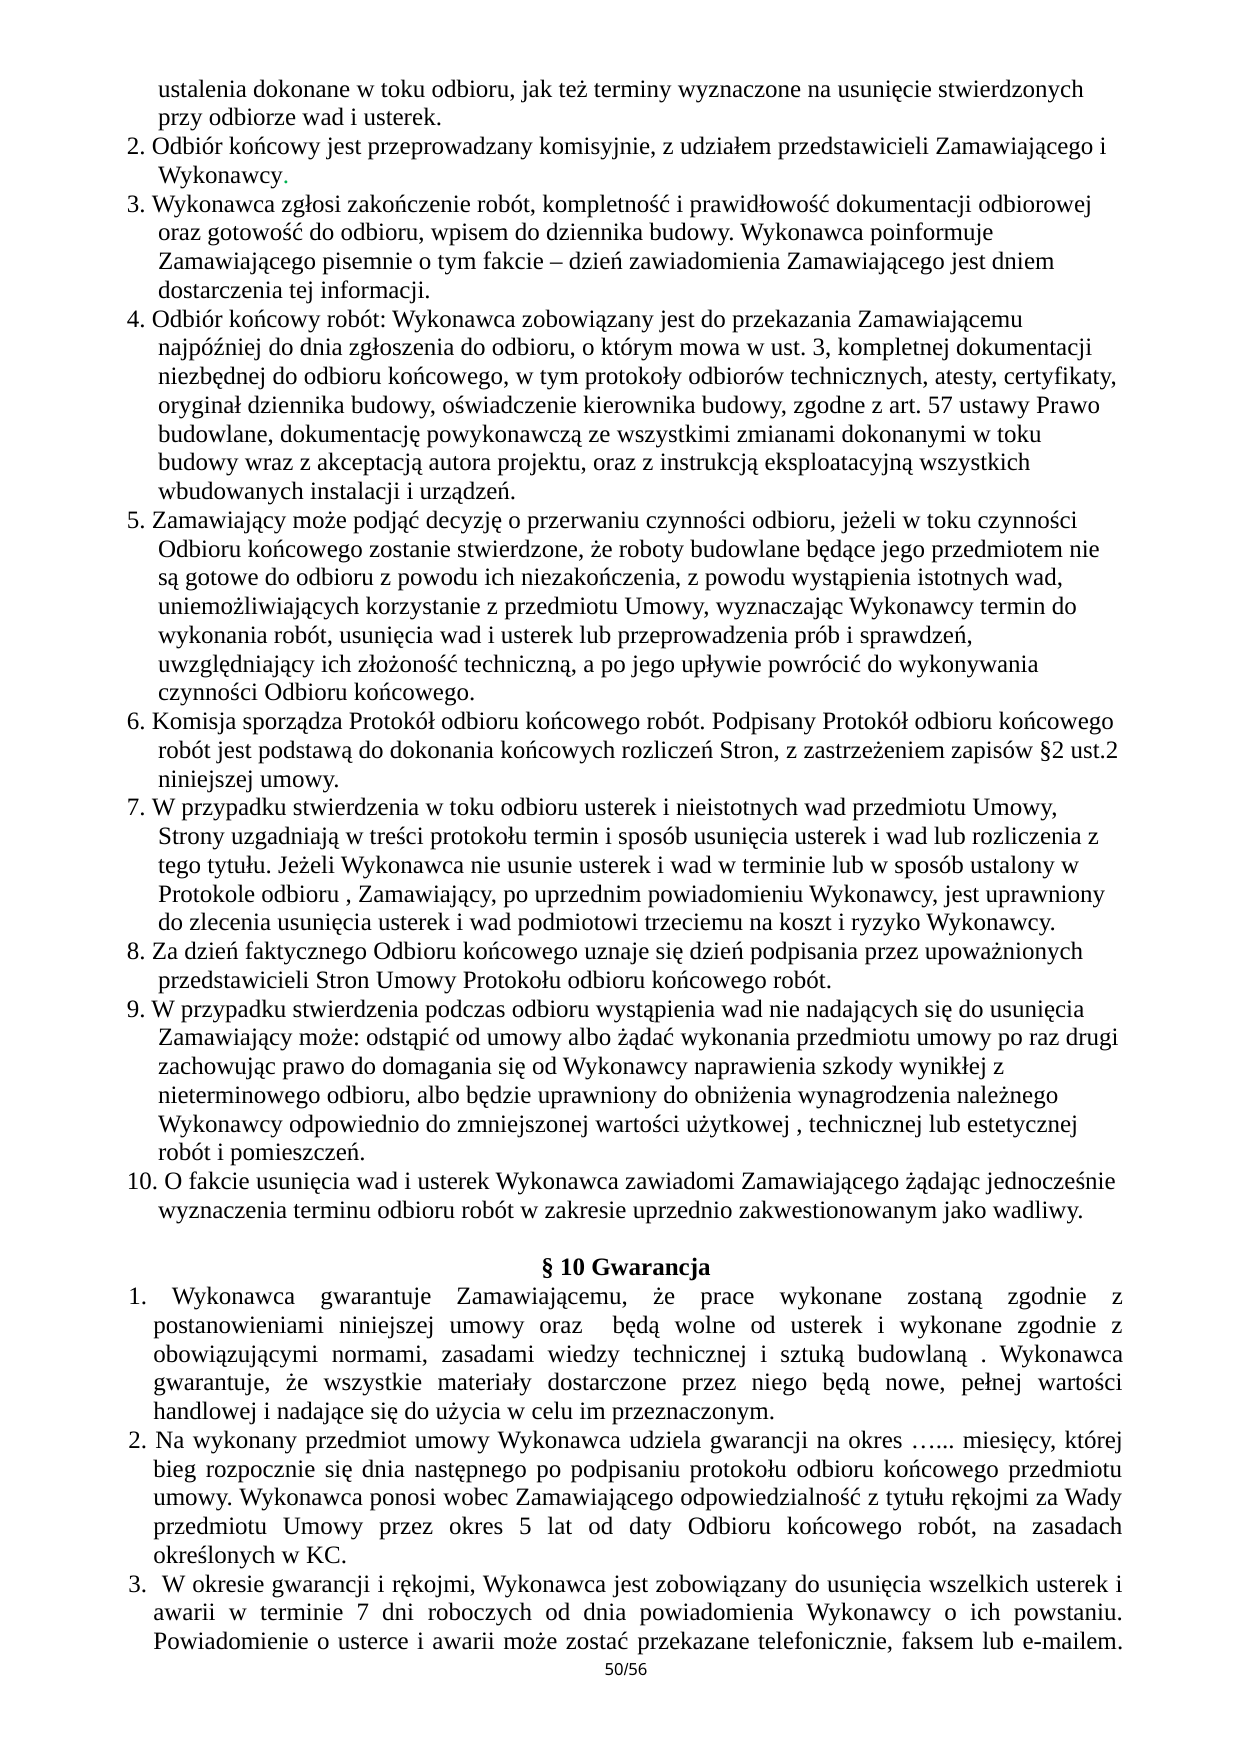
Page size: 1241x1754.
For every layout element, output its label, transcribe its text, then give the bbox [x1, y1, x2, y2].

text ustalenia dokonane w toku odbioru, jak też terminy wyznaczone na usunięcie stwierdzonych przy odbiorze wad i usterek. [127, 74, 1123, 131]
text 2. Odbiór końcowy jest przeprowadzany komisyjnie, z udziałem przedstawicieli Zamawiającego i Wykonawcy. [127, 131, 1123, 189]
text 8. Za dzień faktycznego Odbioru końcowego uznaje się dzień podpisania przez upoważnionych przedstawicieli Stron Umowy Protokołu odbioru końcowego robót. [127, 936, 1123, 994]
text § 10 Gwarancja [128, 1252, 1123, 1281]
text 9. W przypadku stwierdzenia podczas odbioru wystąpienia wad nie nadających się do usunięcia Zamawiający może: odstąpić od umowy albo żądać wykonania przedmiotu umowy po raz drugi zachowując prawo do domagania się od Wykonawcy naprawienia szkody wynikłej z nieterminowego odbioru, albo będzie uprawniony do obniżenia wynagrodzenia należnego Wykonawcy odpowiednio do zmniejszonej wartości użytkowej , technicznej lub estetycznej robót i pomieszczeń. [127, 994, 1123, 1166]
text 1. Wykonawca gwarantuje Zamawiającemu, że prace wykonane zostaną zgodnie z postanowieniami niniejszej umowy oraz będą wolne od usterek i wykonane zgodnie z obowiązującymi normami, zasadami wiedzy technicznej i sztuką budowlaną . Wykonawca gwarantuje, że wszystkie materiały dostarczone przez niego będą nowe, pełnej wartości handlowej i nadające się do użycia w celu im przeznaczonym. [128, 1281, 1123, 1425]
text 6. Komisja sporządza Protokół odbioru końcowego robót. Podpisany Protokół odbioru końcowego robót jest podstawą do dokonania końcowych rozliczeń Stron, z zastrzeżeniem zapisów §2 ust.2 niniejszej umowy. [127, 706, 1123, 792]
text 4. Odbiór końcowy robót: Wykonawca zobowiązany jest do przekazania Zamawiającemu najpóźniej do dnia zgłoszenia do odbioru, o którym mowa w ust. 3, kompletnej dokumentacji niezbędnej do odbioru końcowego, w tym protokoły odbiorów technicznych, atesty, certyfikaty, oryginał dziennika budowy, oświadczenie kierownika budowy, zgodne z art. 57 ustawy Prawo budowlane, dokumentację powykonawczą ze wszystkimi zmianami dokonanymi w toku budowy wraz z akceptacją autora projektu, oraz z instrukcją eksploatacyjną wszystkich wbudowanych instalacji i urządzeń. [127, 304, 1123, 505]
text 7. W przypadku stwierdzenia w toku odbioru usterek i nieistotnych wad przedmiotu Umowy, Strony uzgadniają w treści protokołu termin i sposób usunięcia usterek i wad lub rozliczenia z tego tytułu. Jeżeli Wykonawca nie usunie usterek i wad w terminie lub w sposób ustalony w Protokole odbioru , Zamawiający, po uprzednim powiadomieniu Wykonawcy, jest uprawniony do zlecenia usunięcia usterek i wad podmiotowi trzeciemu na koszt i ryzyko Wykonawcy. [127, 792, 1123, 936]
text 2. Na wykonany przedmiot umowy Wykonawca udziela gwarancji na okres …... miesięcy, której bieg rozpocznie się dnia następnego po podpisaniu protokołu odbioru końcowego przedmiotu umowy. Wykonawca ponosi wobec Zamawiającego odpowiedzialność z tytułu rękojmi za Wady przedmiotu Umowy przez okres 5 lat od daty Odbioru końcowego robót, na zasadach określonych w KC. [128, 1425, 1123, 1569]
text 3. Wykonawca zgłosi zakończenie robót, kompletność i prawidłowość dokumentacji odbiorowej oraz gotowość do odbioru, wpisem do dziennika budowy. Wykonawca poinformuje Zamawiającego pisemnie o tym fakcie – dzień zawiadomienia Zamawiającego jest dniem dostarczenia tej informacji. [127, 189, 1123, 304]
text 5. Zamawiający może podjąć decyzję o przerwaniu czynności odbioru, jeżeli w toku czynności Odbioru końcowego zostanie stwierdzone, że roboty budowlane będące jego przedmiotem nie są gotowe do odbioru z powodu ich niezakończenia, z powodu wystąpienia istotnych wad, uniemożliwiających korzystanie z przedmiotu Umowy, wyznaczając Wykonawcy termin do wykonania robót, usunięcia wad i usterek lub przeprowadzenia prób i sprawdzeń, uwzględniający ich złożoność techniczną, a po jego upływie powrócić do wykonywania czynności Odbioru końcowego. [127, 505, 1123, 706]
text 10. O fakcie usunięcia wad i usterek Wykonawca zawiadomi Zamawiającego żądając jednocześnie wyznaczenia terminu odbioru robót w zakresie uprzednio zakwestionowanym jako wadliwy. [127, 1166, 1123, 1224]
text 3. W okresie gwarancji i rękojmi, Wykonawca jest zobowiązany do usunięcia wszelkich usterek i awarii w terminie 7 dni roboczych od dnia powiadomienia Wykonawcy o ich powstaniu. Powiadomienie o usterce i awarii może zostać przekazane telefonicznie, faksem lub e-mailem. [128, 1569, 1123, 1655]
